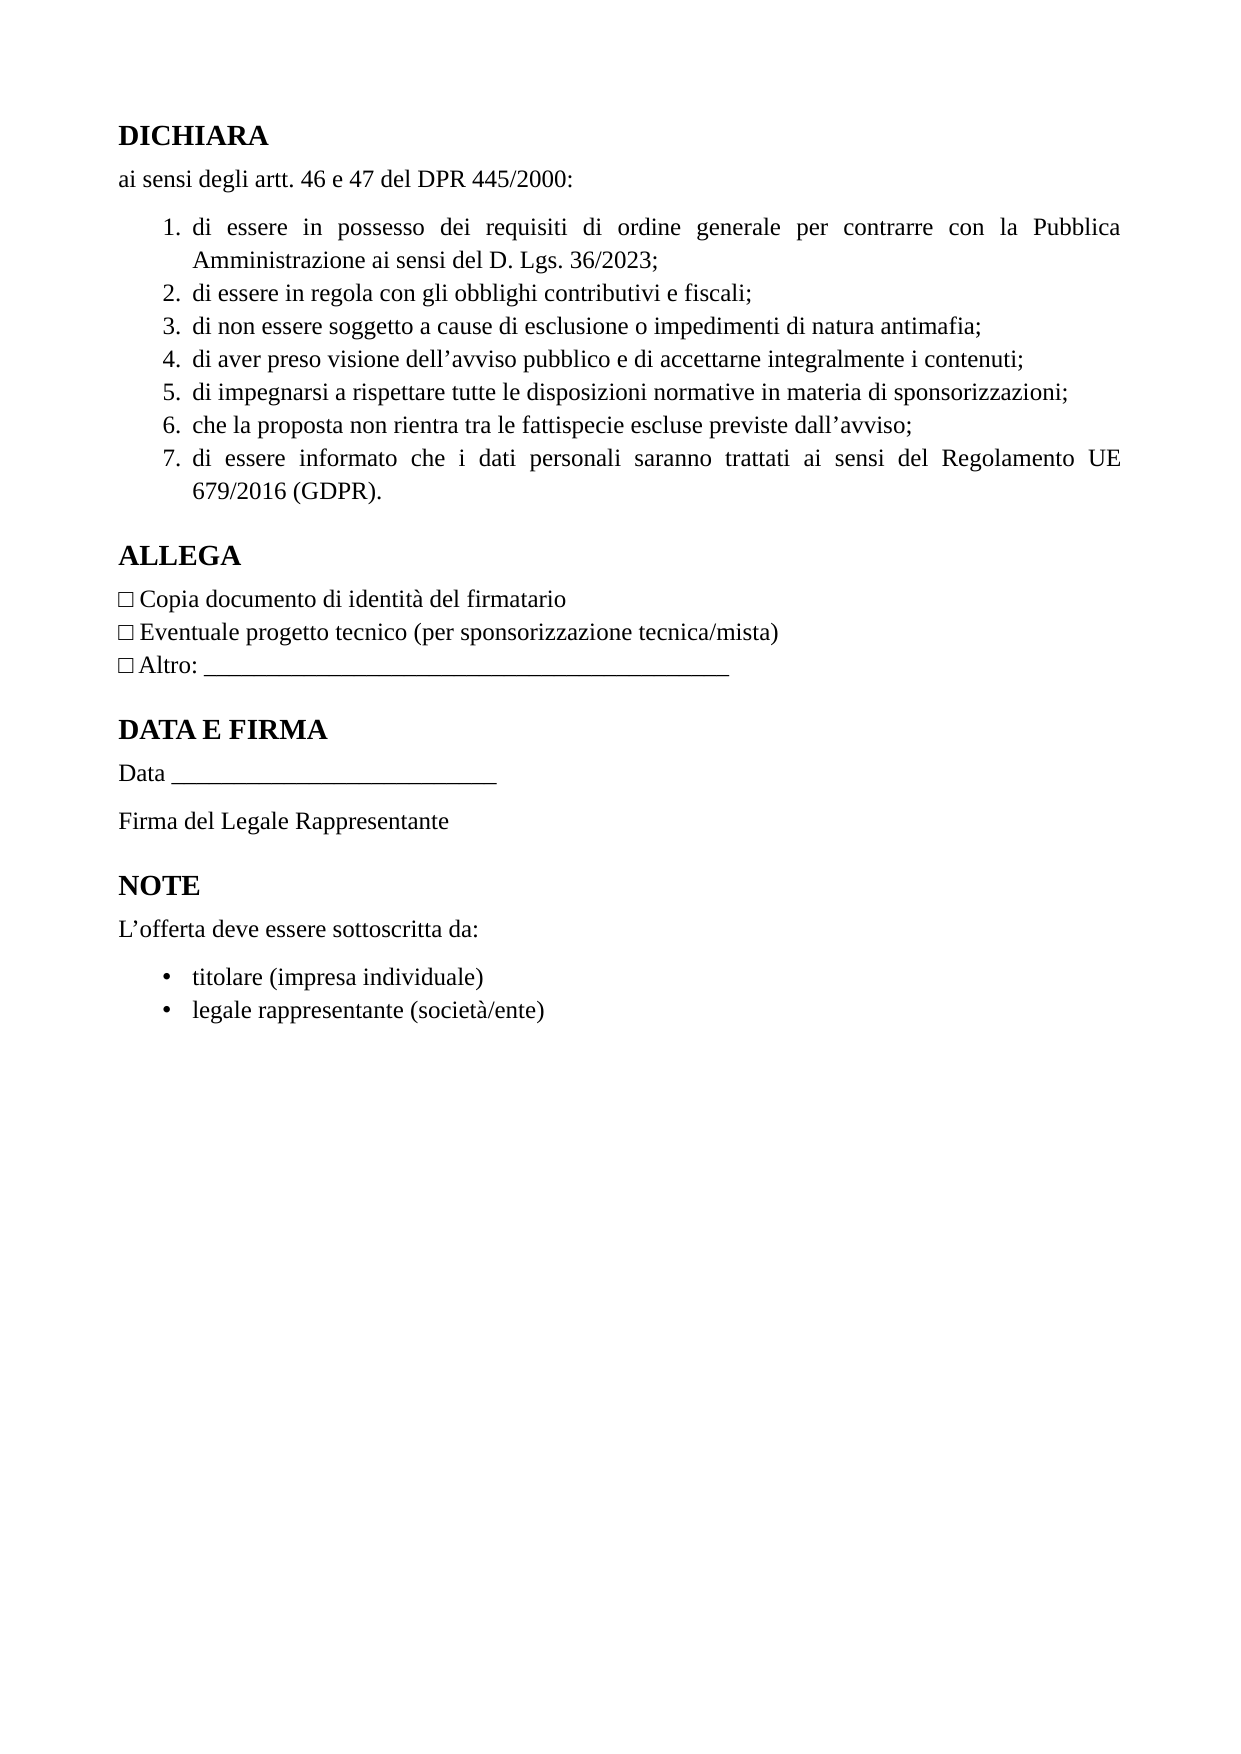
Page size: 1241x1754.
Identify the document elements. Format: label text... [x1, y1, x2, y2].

list titolare (impresa individuale) [162, 962, 1122, 991]
list di essere in possesso dei requisiti di ordine generale per contrarre con la Pubblica Amministrazione ai sensi del D. Lgs. 36/2023; [162, 212, 1122, 273]
list di essere informato che i dati personali saranno trattati ai sensi del Regolamento UE 679/2016 (GDPR). [162, 443, 1122, 505]
list di impegnarsi a rispettare tutte le disposizioni normative in materia di sponsorizzazioni; [162, 377, 1122, 406]
list di essere in regola con gli obblighi contributivi e fiscali; [162, 278, 1122, 307]
text Firma del Legale Rappresentante [118, 806, 1122, 835]
list di non essere soggetto a cause di esclusione o impedimenti di natura antimafia; [162, 311, 1122, 339]
list legale rappresentante (società/ente) [162, 995, 1122, 1024]
text ai sensi degli artt. 46 e 47 del DPR 445/2000: [118, 164, 1122, 193]
text L’offerta deve essere sottoscritta da: [118, 914, 1122, 943]
list di aver preso visione dell’avviso pubblico e di accettarne integralmente i contenuti; [162, 344, 1122, 373]
subtitle DATA E FIRMA [118, 712, 1122, 746]
subtitle DICHIARA [118, 118, 1122, 152]
text Data __________________________ [118, 758, 1122, 787]
subtitle ALLEGA [118, 538, 1122, 572]
list che la proposta non rientra tra le fattispecie escluse previste dall’avviso; [162, 410, 1122, 439]
text □ Copia documento di identità del firmatario □ Eventuale progetto tecnico (per sponsorizzazione tecnica/mista) □ Altro: __________________________________________ [118, 584, 1122, 679]
subtitle NOTE [118, 868, 1122, 902]
